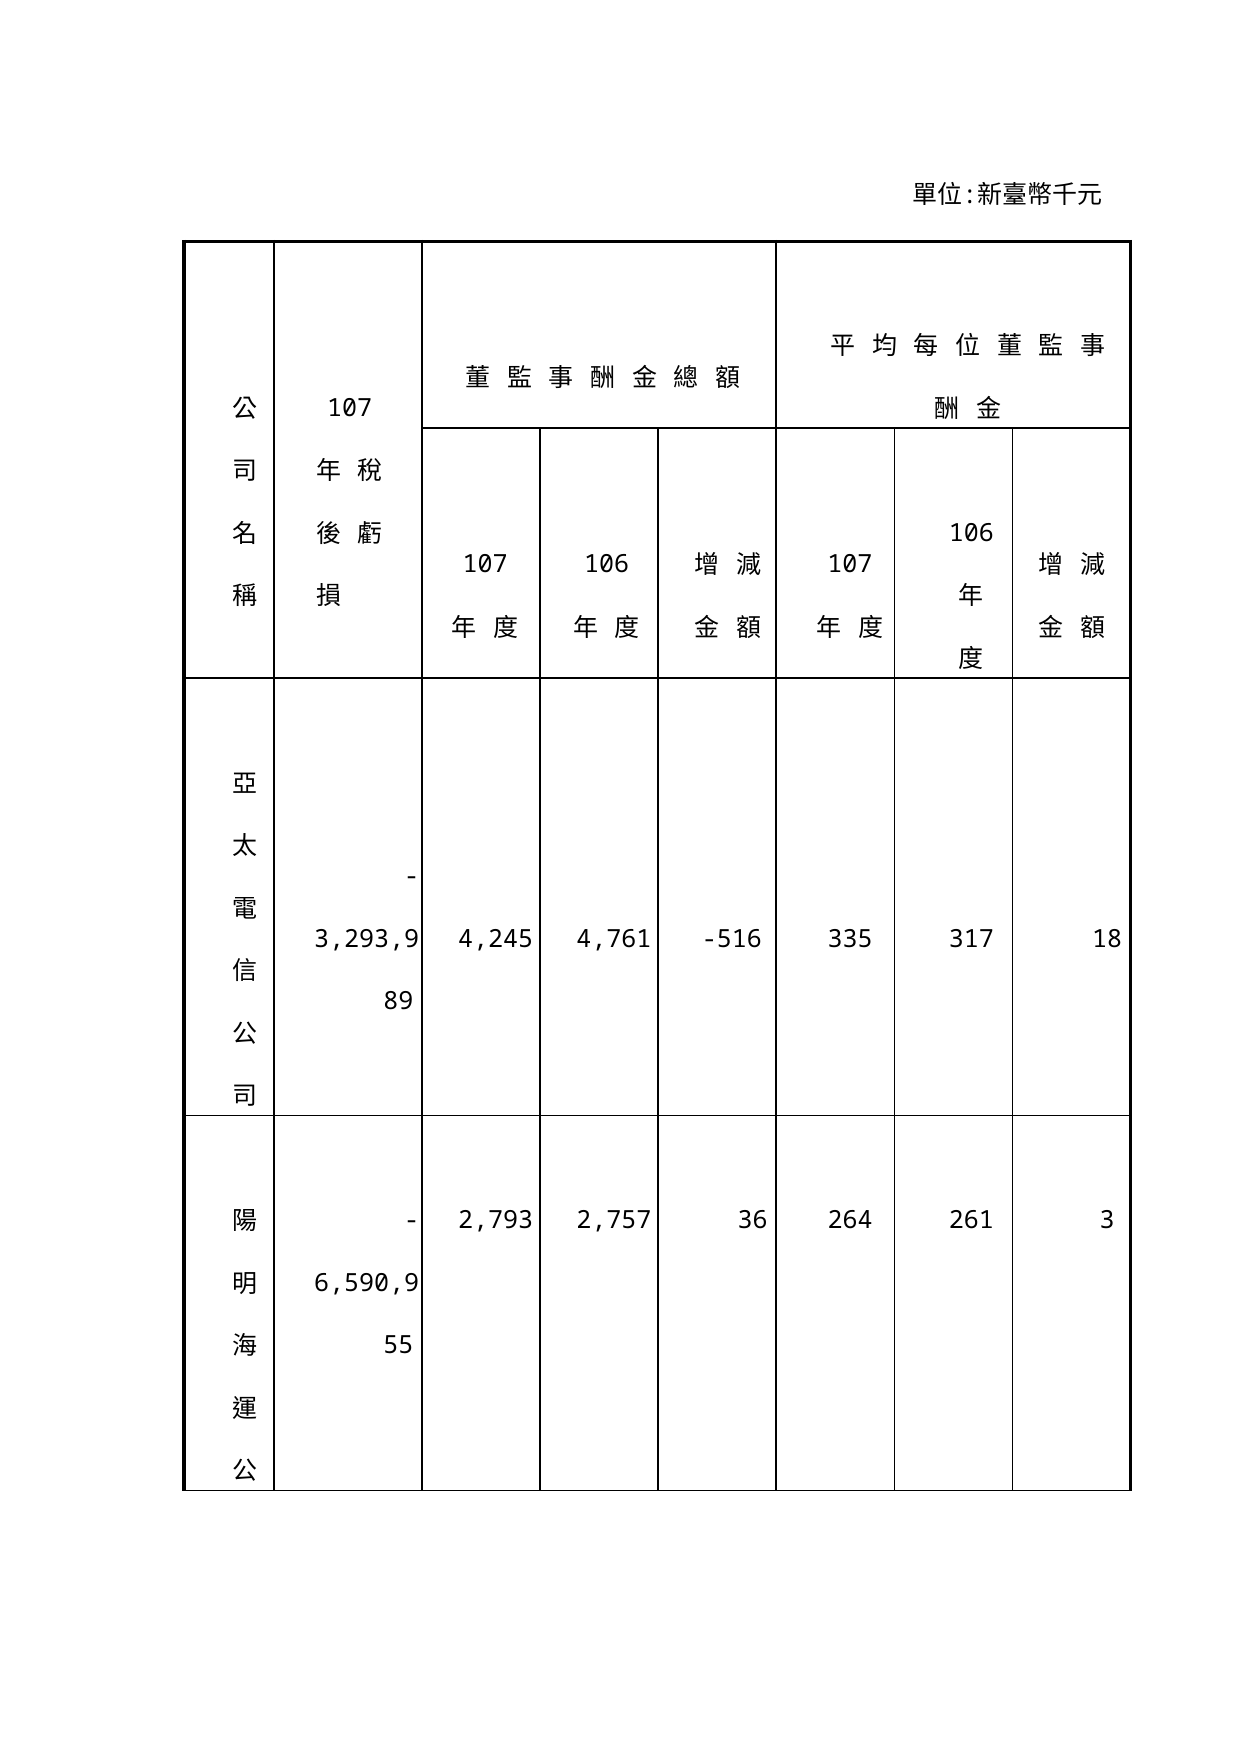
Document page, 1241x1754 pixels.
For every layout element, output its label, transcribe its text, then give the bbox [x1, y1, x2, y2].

table_cell 106年度 [541, 429, 657, 677]
table_cell 36 [659, 1116, 775, 1490]
table_cell 107年度 [777, 429, 894, 677]
table_header 平均每位董監事酬金 [777, 243, 1129, 427]
table_cell 261 [895, 1116, 1012, 1490]
table_cell 陽明海運公 [186, 1116, 273, 1490]
table_cell 增減金額 [1013, 429, 1129, 677]
table_cell 2,757 [541, 1116, 657, 1490]
table_cell 106年度 [895, 429, 1012, 677]
table_cell 2,793 [423, 1116, 539, 1490]
table_cell 18 [1013, 679, 1129, 1115]
table_cell -516 [659, 679, 775, 1115]
table_cell 3 [1013, 1116, 1129, 1490]
text 單位:新臺幣千元 [198, 177, 1102, 211]
table_cell -3,293,989 [275, 679, 421, 1115]
table_cell 264 [777, 1116, 894, 1490]
table_cell 317 [895, 679, 1012, 1115]
table_header 公司名稱 [186, 243, 273, 677]
table_cell 335 [777, 679, 894, 1115]
table_cell 增減金額 [659, 429, 775, 677]
table_header 董監事酬金總額 [423, 243, 775, 427]
table_cell 4,761 [541, 679, 657, 1115]
table_cell 107年度 [423, 429, 539, 677]
table_header 107年稅後虧損 [275, 243, 421, 677]
table_cell 4,245 [423, 679, 539, 1115]
table_cell 亞太電信公司 [186, 679, 273, 1115]
table_cell -6,590,955 [275, 1116, 421, 1490]
